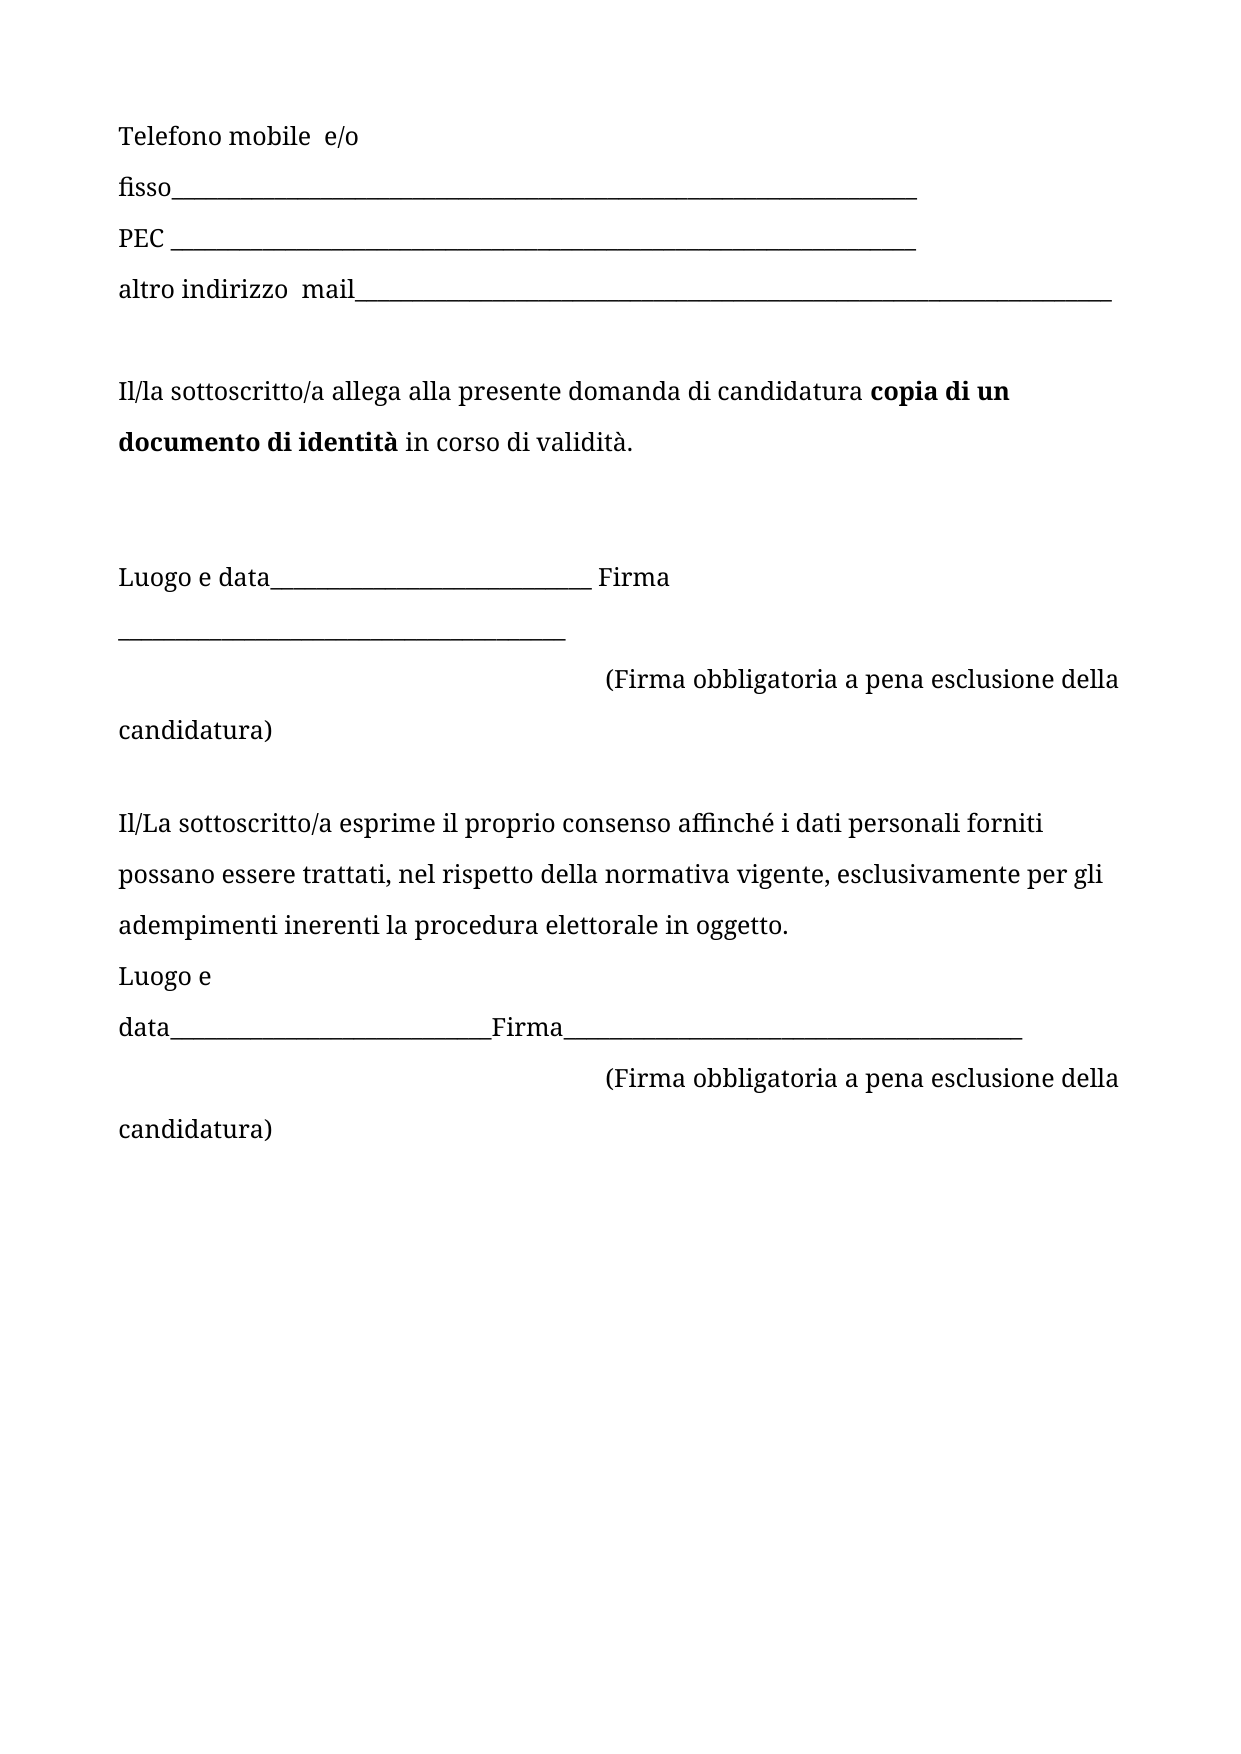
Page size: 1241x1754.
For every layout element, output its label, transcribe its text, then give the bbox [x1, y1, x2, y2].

text Luogo e data____________________________Firma________________________________________ [118, 959, 1122, 1044]
text Il/la sottoscritto/a allega alla presente domanda di candidatura copia di un documento di identità in corso di validità. [118, 373, 1122, 458]
text Luogo e data____________________________ Firma _______________________________________ [118, 559, 1122, 644]
text Telefono mobile e/o fisso_________________________________________________________________ [118, 118, 1122, 203]
text (Firma obbligatoria a pena esclusione della candidatura) [118, 661, 1122, 747]
text altro indirizzo mail__________________________________________________________________ [118, 271, 1122, 305]
text Il/La sottoscritto/a esprime il proprio consenso affinché i dati personali forniti possano essere trattati, nel rispetto della normativa vigente, esclusivamente per gli adempimenti inerenti la procedura elettorale in oggetto. [118, 806, 1122, 942]
text (Firma obbligatoria a pena esclusione della candidatura) [118, 1061, 1122, 1146]
text PEC _________________________________________________________________ [118, 220, 1122, 254]
